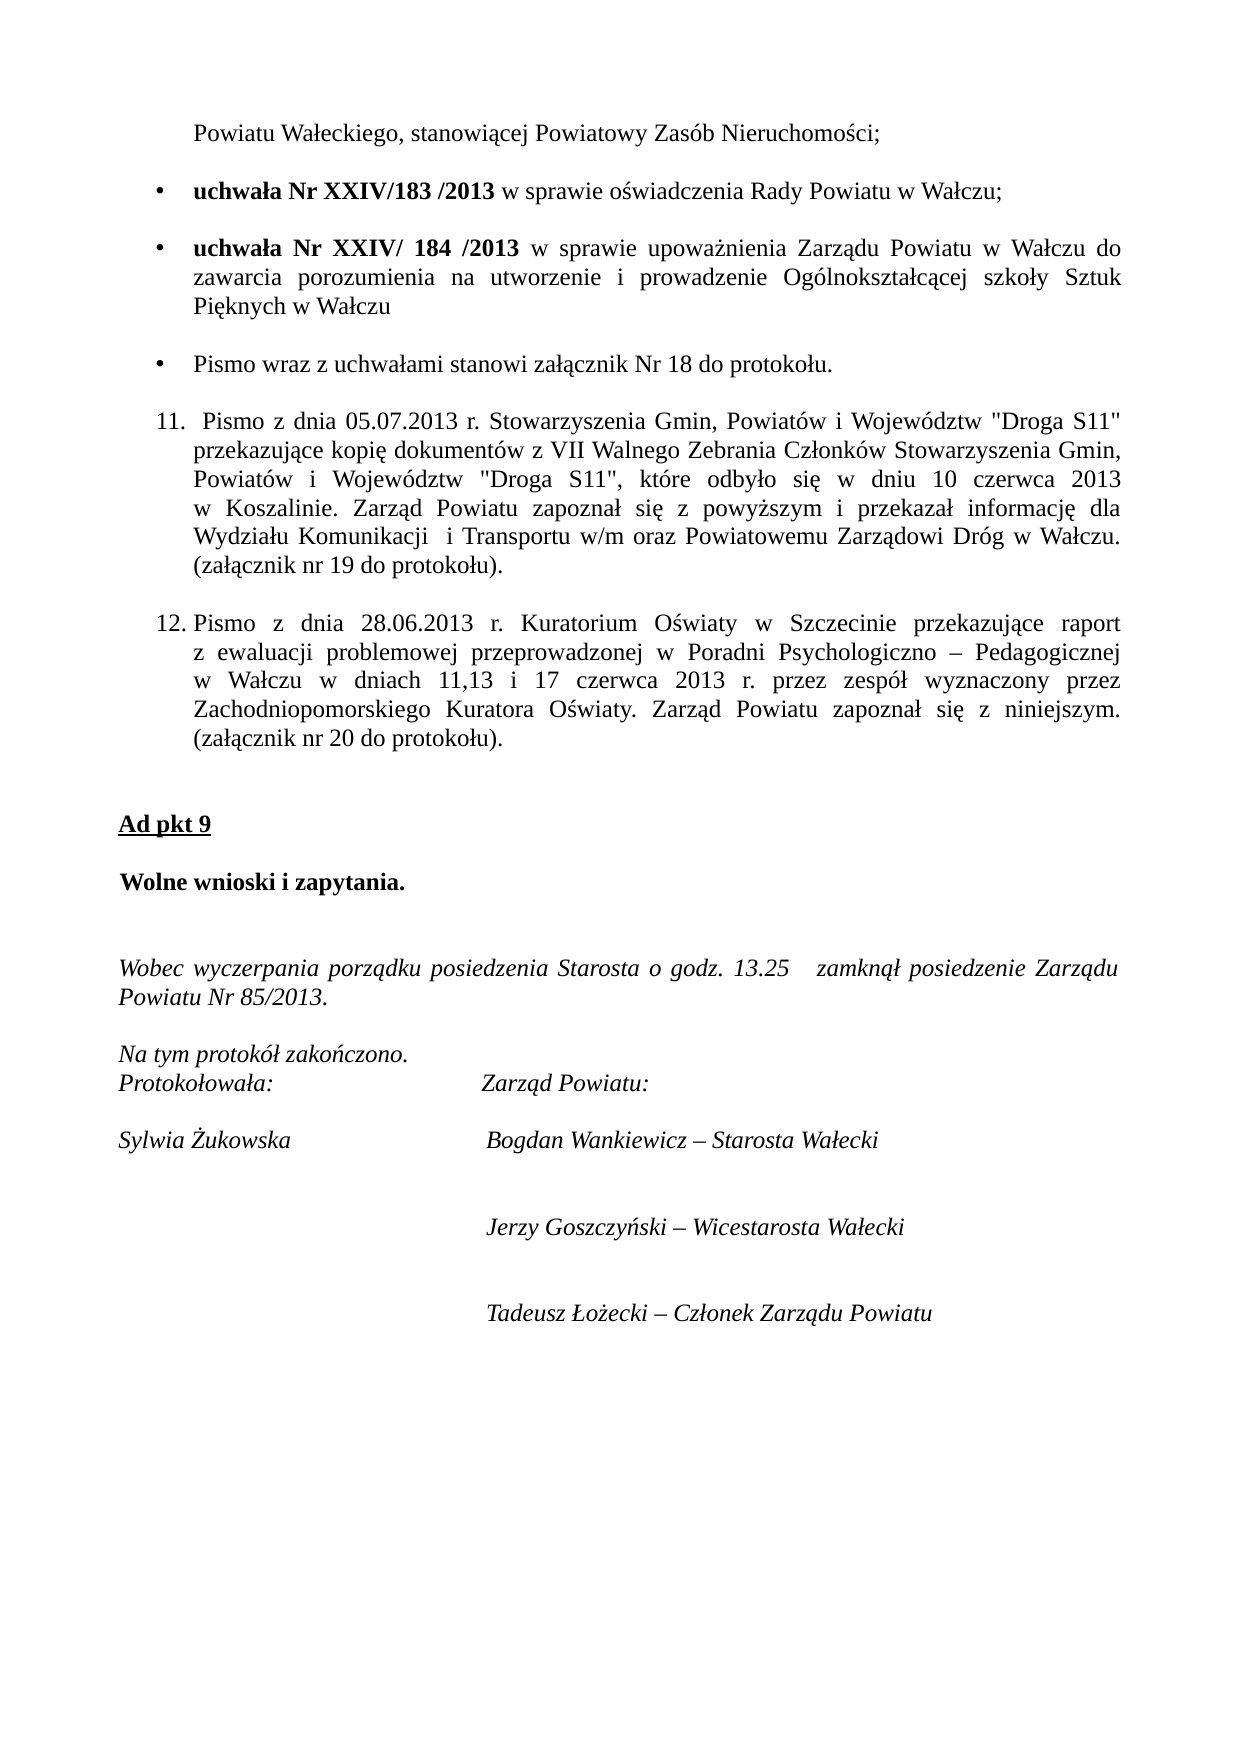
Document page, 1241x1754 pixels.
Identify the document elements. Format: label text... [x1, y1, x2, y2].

text Wobec wyczerpania porządku posiedzenia Starosta o godz. 13.25 zamknął posiedzenie Zarządu Powiatu Nr 85/2013. [118, 953, 1122, 1011]
text Na tym protokół zakończono. [118, 1039, 1122, 1068]
list Powiatu Wałeckiego, stanowiącej Powiatowy Zasób Nieruchomości; [156, 118, 1122, 147]
text Wolne wnioski i zapytania. [21, 867, 1122, 896]
text Jerzy Goszczyński – Wicestarosta Wałecki [118, 1212, 1122, 1241]
text Ad pkt 9 [118, 809, 1122, 838]
list uchwała Nr XXIV/ 184 /2013 w sprawie upoważnienia Zarządu Powiatu w Wałczu do zawarcia porozumienia na utworzenie i prowadzenie Ogólnokształcącej szkoły Sztuk Pięknych w Wałczu [156, 233, 1122, 320]
text Sylwia Żukowska Bogdan Wankiewicz – Starosta Wałecki [118, 1126, 1122, 1154]
list Pismo z dnia 05.07.2013 r. Stowarzyszenia Gmin, Powiatów i Województw "Droga S11" przekazujące kopię dokumentów z VII Walnego Zebrania Członków Stowarzyszenia Gmin, Powiatów i Województw "Droga S11", które odbyło się w dniu 10 czerwca 2013 w Koszalinie. Zarząd Powiatu zapoznał się z powyższym i przekazał informację dla Wydziału Komunikacji i Transportu w/m oraz Powiatowemu Zarządowi Dróg w Wałczu. (załącznik nr 19 do protokołu). [156, 406, 1122, 579]
text Tadeusz Łożecki – Członek Zarządu Powiatu [118, 1298, 1122, 1327]
list Pismo wraz z uchwałami stanowi załącznik Nr 18 do protokołu. [156, 349, 1122, 377]
list uchwała Nr XXIV/183 /2013 w sprawie oświadczenia Rady Powiatu w Wałczu; [156, 176, 1122, 204]
list Pismo z dnia 28.06.2013 r. Kuratorium Oświaty w Szczecinie przekazujące raport z ewaluacji problemowej przeprowadzonej w Poradni Psychologiczno – Pedagogicznej w Wałczu w dniach 11,13 i 17 czerwca 2013 r. przez zespół wyznaczony przez Zachodniopomorskiego Kuratora Oświaty. Zarząd Powiatu zapoznał się z niniejszym. (załącznik nr 20 do protokołu). [156, 608, 1122, 752]
text Protokołowała: Zarząd Powiatu: [118, 1068, 1122, 1097]
